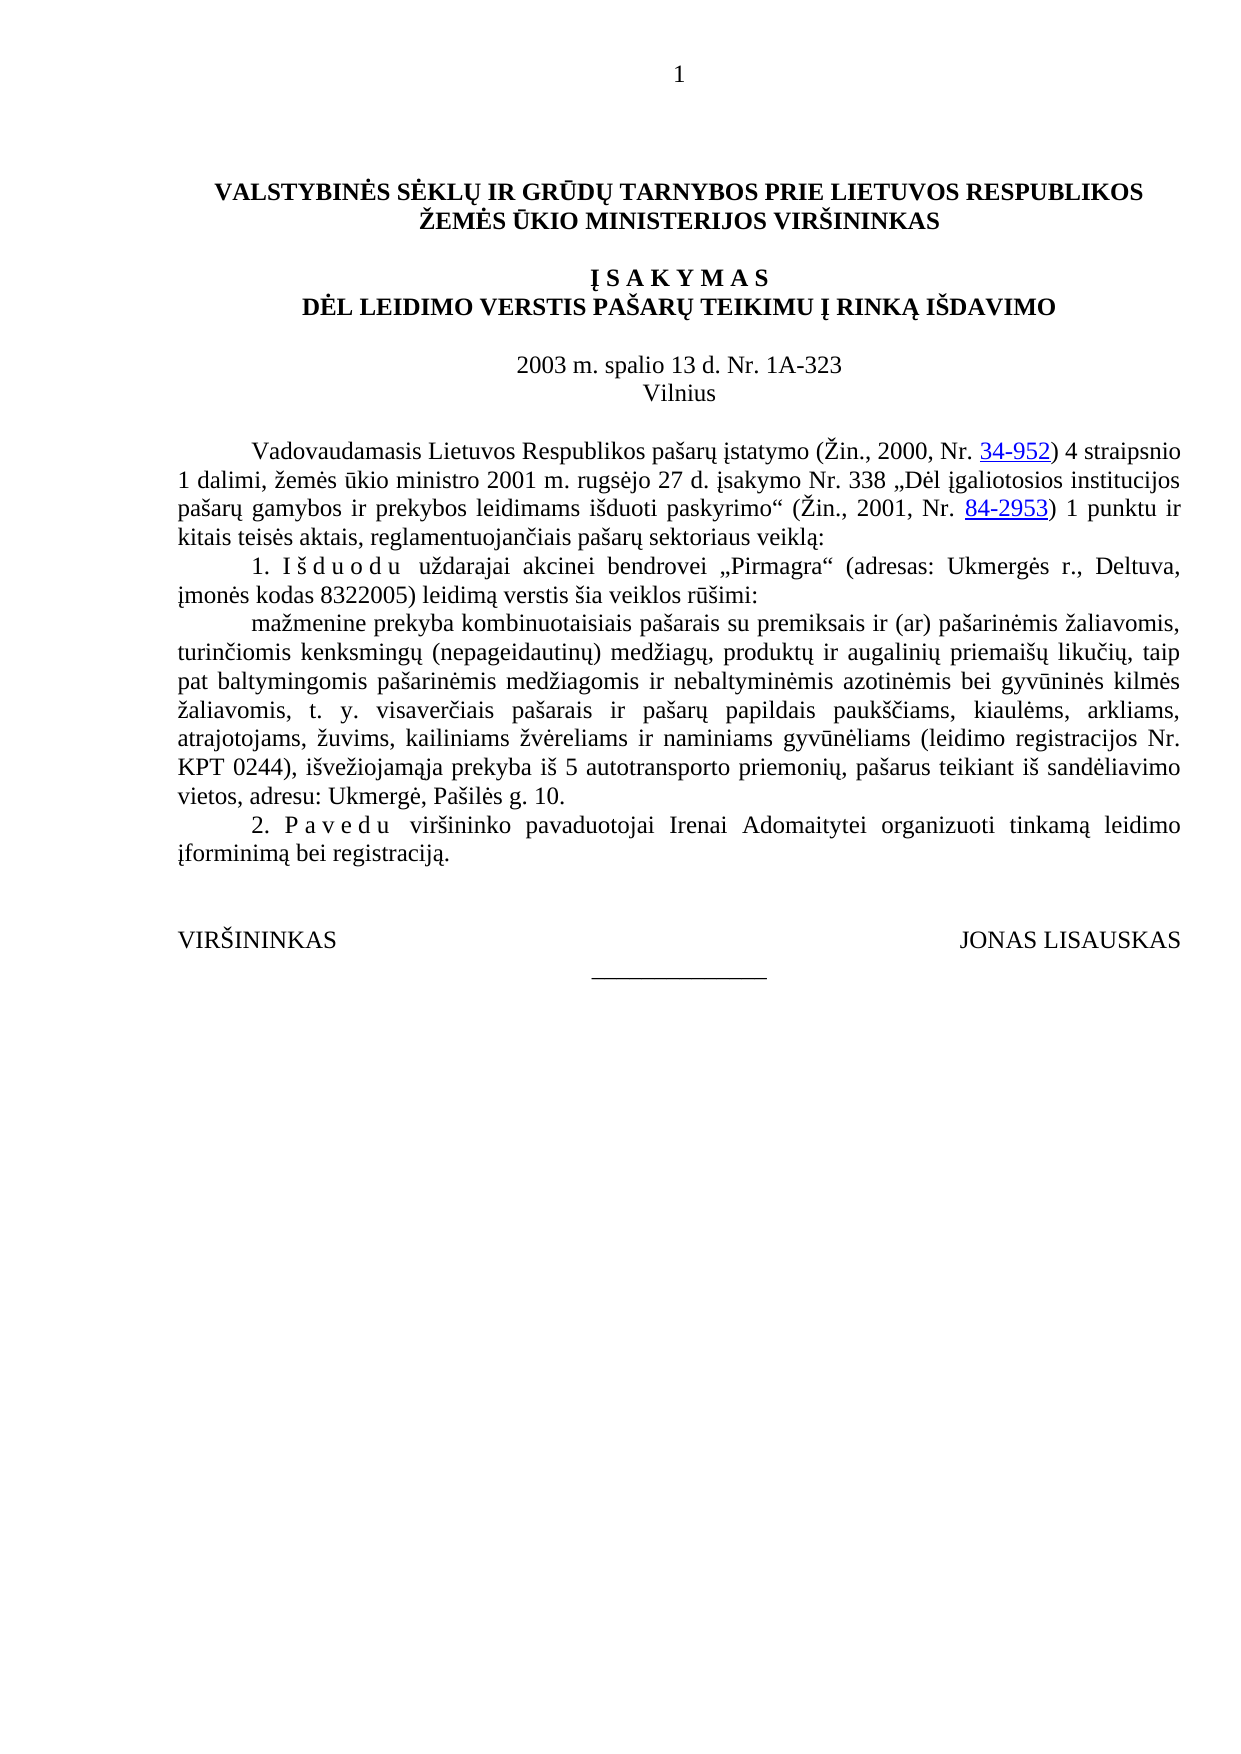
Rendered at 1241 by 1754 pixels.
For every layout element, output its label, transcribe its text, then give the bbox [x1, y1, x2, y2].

text mažmenine prekyba kombinuotaisiais pašarais su premiksais ir (ar) pašarinėmis žaliavomis, turinčiomis kenksmingų (nepageidautinų) medžiagų, produktų ir augalinių priemaišų likučių, taip pat baltymingomis pašarinėmis medžiagomis ir nebaltyminėmis azotinėmis bei gyvūninės kilmės žaliavomis, t. y. visaverčiais pašarais ir pašarų papildais paukščiams, kiaulėms, arkliams, atrajotojams, žuvims, kailiniams žvėreliams ir naminiams gyvūnėliams (leidimo registracijos Nr. KPT 0244), išvežiojamąja prekyba iš 5 autotransporto priemonių, pašarus teikiant iš sandėliavimo vietos, adresu: Ukmergė, Pašilės g. 10. [177, 608, 1181, 810]
text Į S A K Y M A S [177, 263, 1181, 292]
text 2003 m. spalio 13 d. Nr. 1A-323 [177, 350, 1181, 378]
text Vilnius [177, 378, 1181, 407]
text 2. Pavedu viršininko pavaduotojai Irenai Adomaitytei organizuoti tinkamą leidimo įforminimą bei registraciją. [177, 810, 1181, 867]
text Vadovaudamasis Lietuvos Respublikos pašarų įstatymo (Žin., 2000, Nr. 34-952) 4 straipsnio 1 dalimi, žemės ūkio ministro 2001 m. rugsėjo 27 d. įsakymo Nr. 338 „Dėl įgaliotosios institucijos pašarų gamybos ir prekybos leidimams išduoti paskyrimo“ (Žin., 2001, Nr. 84-2953) 1 punktu ir kitais teisės aktais, reglamentuojančiais pašarų sektoriaus veiklą: [177, 436, 1181, 551]
text VALSTYBINĖS SĖKLŲ IR GRŪDŲ TARNYBOS PRIE LIETUVOS RESPUBLIKOS ŽEMĖS ŪKIO MINISTERIJOS VIRŠININKAS [177, 177, 1181, 235]
text 1. Išduodu uždarajai akcinei bendrovei „Pirmagra“ (adresas: Ukmergės r., Deltuva, įmonės kodas 8322005) leidimą verstis šia veiklos rūšimi: [177, 551, 1181, 608]
text DĖL LEIDIMO VERSTIS PAŠARŲ TEIKIMU Į RINKĄ IŠDAVIMO [177, 292, 1181, 321]
text ______________ [177, 953, 1181, 982]
text VIRŠININKAS JONAS LISAUSKAS [177, 925, 1181, 953]
